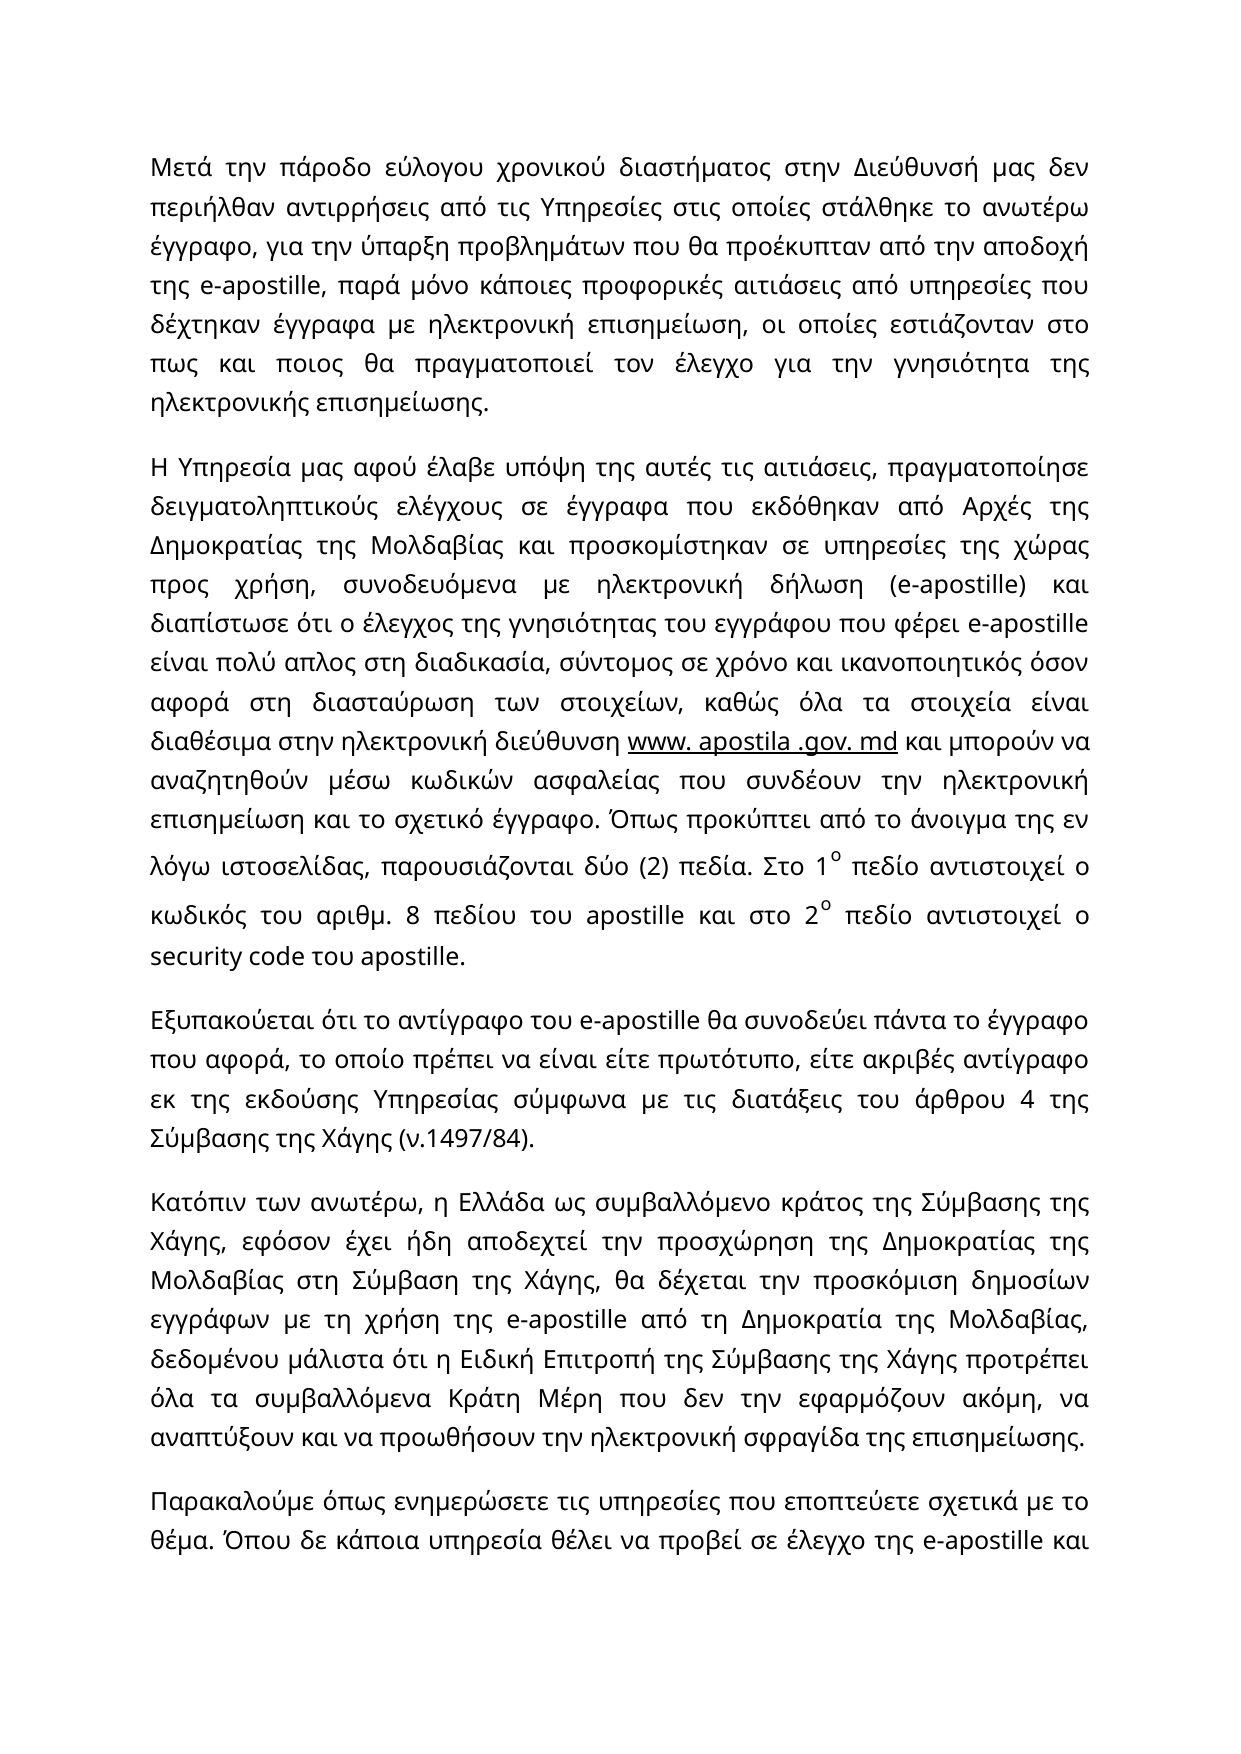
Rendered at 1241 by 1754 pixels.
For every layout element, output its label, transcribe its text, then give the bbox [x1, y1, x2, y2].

text Παρακαλούμε όπως ενημερώσετε τις υπηρεσίες που εποπτεύετε σχετικά με το θέμα. Όπου δε κάποια υπηρεσία θέλει να προβεί σε έλεγχο της e-apostille και [150, 1484, 1090, 1557]
text Κατόπιν των ανωτέρω, η Ελλάδα ως συμβαλλόμενο κράτος της Σύμβασης της Χάγης, εφόσον έχει ήδη αποδεχτεί την προσχώρηση της Δημοκρατίας της Μολδαβίας στη Σύμβαση της Χάγης, θα δέχεται την προσκόμιση δημοσίων εγγράφων με τη χρήση της e-apostille από τη Δημοκρατία της Μολδαβίας, δεδομένου μάλιστα ότι η Ειδική Επιτροπή της Σύμβασης της Χάγης προτρέπει όλα τα συμβαλλόμενα Κράτη Μέρη που δεν την εφαρμόζουν ακόμη, να αναπτύξουν και να προωθήσουν την ηλεκτρονική σφραγίδα της επισημείωσης. [150, 1184, 1090, 1454]
text Η Υπηρεσία μας αφού έλαβε υπόψη της αυτές τις αιτιάσεις, πραγματοποίησε δειγματοληπτικούς ελέγχους σε έγγραφα που εκδόθηκαν από Αρχές της Δημοκρατίας της Μολδαβίας και προσκομίστηκαν σε υπηρεσίες της χώρας προς χρήση, συνοδευόμενα με ηλεκτρονική δήλωση (e-apostille) και διαπίστωσε ότι ο έλεγχος της γνησιότητας του εγγράφου που φέρει e-apostille είναι πολύ απλος στη διαδικασία, σύντομος σε χρόνο και ικανοποιητικός όσον αφορά στη διασταύρωση των στοιχείων, καθώς όλα τα στοιχεία είναι διαθέσιμα στην ηλεκτρονική διεύθυνση www. apostila .gov. md και μπορούν να αναζητηθούν μέσω κωδικών ασφαλείας που συνδέουν την ηλεκτρονική επισημείωση και το σχετικό έγγραφο. Όπως προκύπτει από το άνοιγμα της εν λόγω ιστοσελίδας, παρουσιάζονται δύο (2) πεδία. Στο 1ο πεδίο αντιστοιχεί ο κωδικός του αριθμ. 8 πεδίου του apostille και στο 2ο πεδίο αντιστοιχεί ο security code του apostille. [150, 449, 1090, 973]
text Μετά την πάροδο εύλογου χρονικού διαστήματος στην Διεύθυνσή μας δεν περιήλθαν αντιρρήσεις από τις Υπηρεσίες στις οποίες στάλθηκε το ανωτέρω έγγραφο, για την ύπαρξη προβλημάτων που θα προέκυπταν από την αποδοχή της e-apostille, παρά μόνο κάποιες προφορικές αιτιάσεις από υπηρεσίες που δέχτηκαν έγγραφα με ηλεκτρονική επισημείωση, οι οποίες εστιάζονταν στο πως και ποιος θα πραγματοποιεί τον έλεγχο για την γνησιότητα της ηλεκτρονικής επισημείωσης. [150, 150, 1090, 419]
text Εξυπακούεται ότι το αντίγραφο του e-apostille θα συνοδεύει πάντα το έγγραφο που αφορά, το οποίο πρέπει να είναι είτε πρωτότυπο, είτε ακριβές αντίγραφο εκ της εκδούσης Υπηρεσίας σύμφωνα με τις διατάξεις του άρθρου 4 της Σύμβασης της Χάγης (ν.1497/84). [150, 1003, 1090, 1154]
